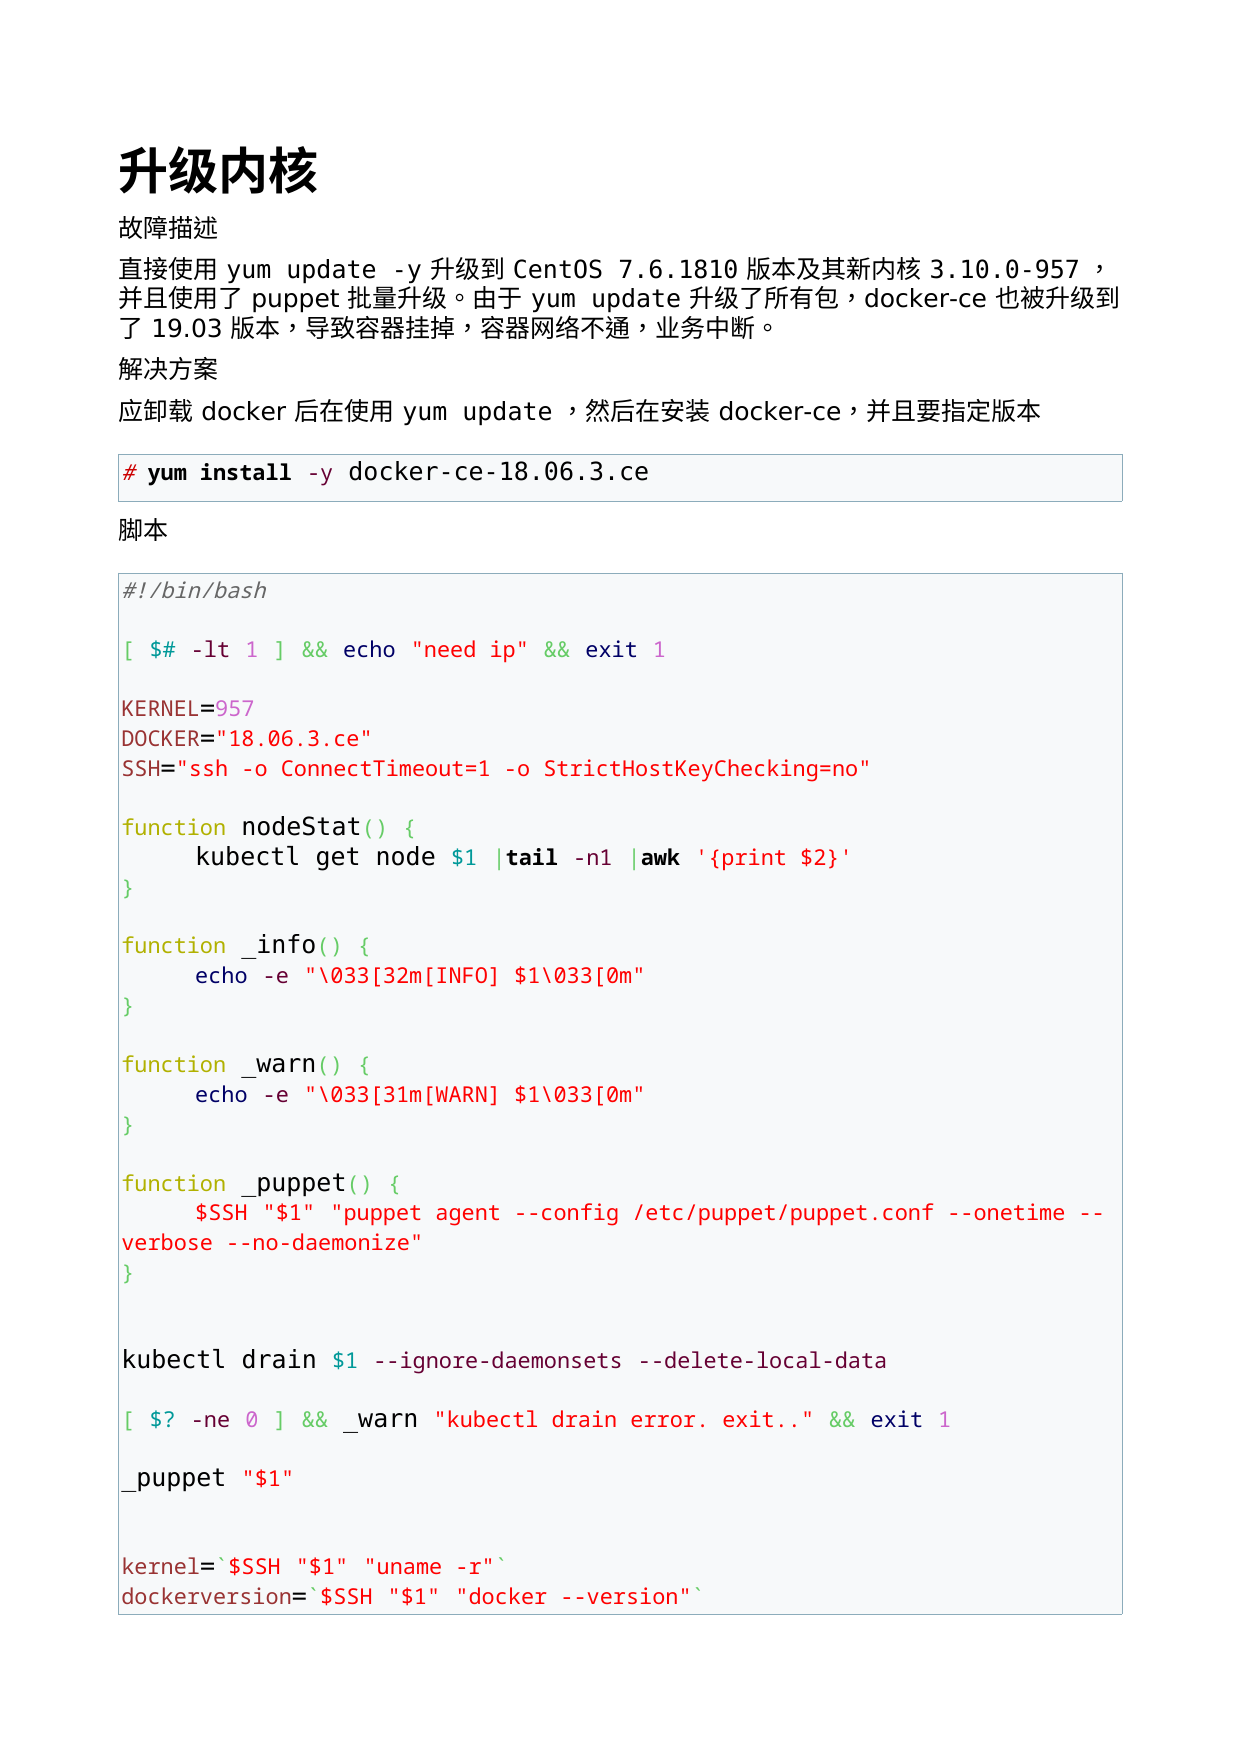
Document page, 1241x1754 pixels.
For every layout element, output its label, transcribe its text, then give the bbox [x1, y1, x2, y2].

text 故障描述 [118, 214, 1122, 243]
table_header # yum install -y docker-ce-18.06.3.ce [119, 455, 1122, 501]
table_header #!/bin/bash [ $# -lt 1 ] && echo "need ip" && exit 1 KERNEL=957 DOCKER="18.06.3.ce" SSH="ssh -o ConnectTimeout=1 -o StrictHostKeyChecking=no" function nodeStat() { kubectl get node $1 |tail -n1 |awk '{print $2}' } function _info() { echo -e "\033[32m[INFO] $1\033[0m" } function _warn() { echo -e "\033[31m[WARN] $1\033[0m" } function _puppet() { $SSH "$1" "puppet agent --config /etc/puppet/puppet.conf --onetime --verbose --no-daemonize" } kubectl drain $1 --ignore-daemonsets --delete-local-data [ $? -ne 0 ] && _warn "kubectl drain error. exit.." && exit 1 _puppet "$1" kernel=`$SSH "$1" "uname -r"` dockerversion=`$SSH "$1" "docker --version"` [119, 574, 1122, 1614]
text 直接使用 yum update -y 升级到 CentOS 7.6.1810 版本及其新内核 3.10.0-957 ，并且使用了 puppet 批量升级。由于 yum update 升级了所有包，docker-ce 也被升级到了 19.03 版本，导致容器挂掉，容器网络不通，业务中断。 [118, 256, 1122, 343]
text 解决方案 [118, 356, 1122, 385]
text 脚本 [118, 516, 1122, 545]
subtitle 升级内核 [118, 143, 1122, 201]
text 应卸载 docker 后在使用 yum update ，然后在安装 docker-ce，并且要指定版本 [118, 397, 1122, 426]
